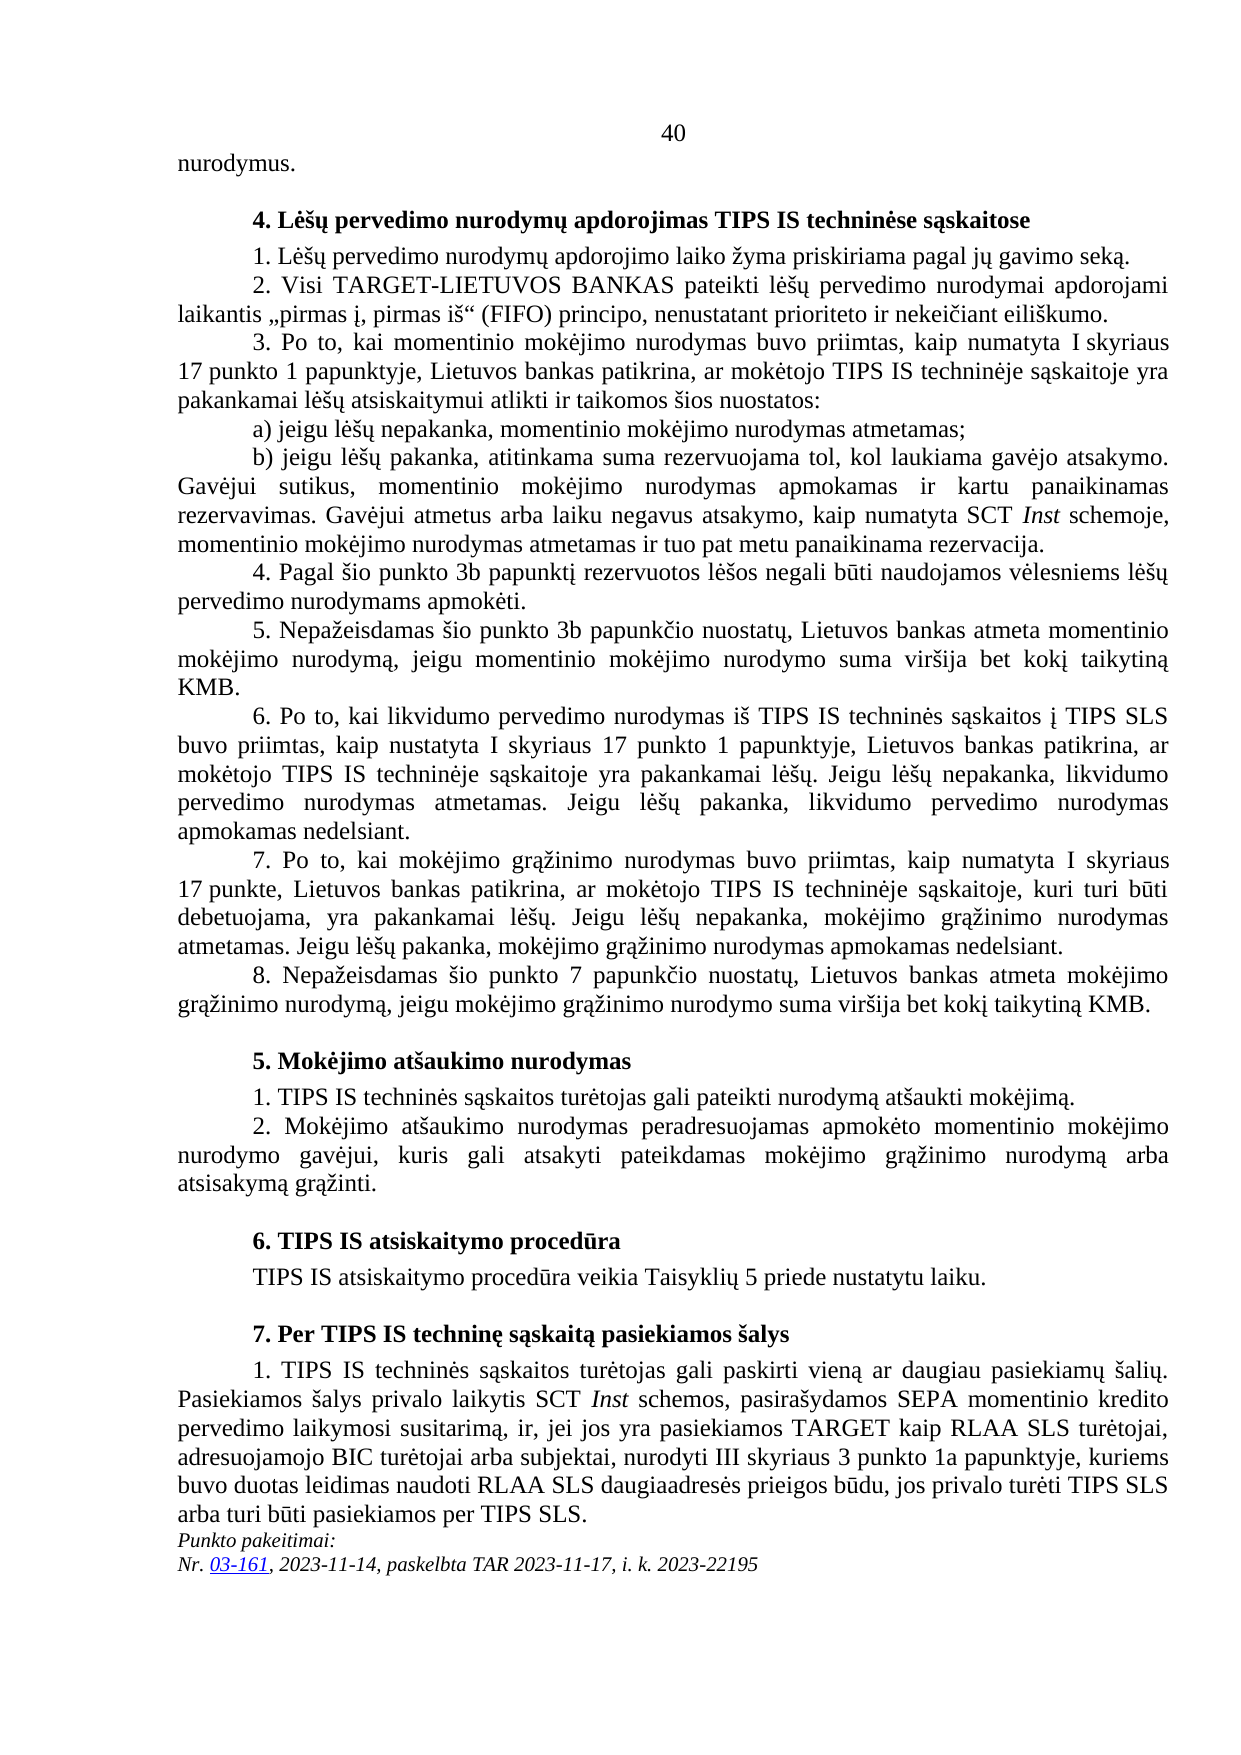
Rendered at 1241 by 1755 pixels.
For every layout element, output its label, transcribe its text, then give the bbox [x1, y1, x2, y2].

text 4. Pagal šio punkto 3b papunktį rezervuotos lėšos negali būti naudojamos vėlesniems lėšų pervedimo nurodymams apmokėti. [177, 557, 1169, 615]
text 7. Po to, kai mokėjimo grąžinimo nurodymas buvo priimtas, kaip numatyta I skyriaus 17 punkte, Lietuvos bankas patikrina, ar mokėtojo TIPS IS techninėje sąskaitoje, kuri turi būti debetuojama, yra pakankamai lėšų. Jeigu lėšų nepakanka, mokėjimo grąžinimo nurodymas atmetamas. Jeigu lėšų pakanka, mokėjimo grąžinimo nurodymas apmokamas nedelsiant. [177, 845, 1169, 960]
text Punkto pakeitimai: [177, 1528, 1169, 1552]
text 1. Lėšų pervedimo nurodymų apdorojimo laiko žyma priskiriama pagal jų gavimo seką. [177, 241, 1169, 270]
text 8. Nepažeisdamas šio punkto 7 papunkčio nuostatų, Lietuvos bankas atmeta mokėjimo grąžinimo nurodymą, jeigu mokėjimo grąžinimo nurodymo suma viršija bet kokį taikytiną KMB. [177, 960, 1169, 1017]
text 5. Mokėjimo atšaukimo nurodymas [177, 1046, 1169, 1075]
text nurodymus. [177, 148, 1169, 176]
text 2. Mokėjimo atšaukimo nurodymas peradresuojamas apmokėto momentinio mokėjimo nurodymo gavėjui, kuris gali atsakyti pateikdamas mokėjimo grąžinimo nurodymą arba atsisakymą grąžinti. [177, 1111, 1169, 1197]
text 3. Po to, kai momentinio mokėjimo nurodymas buvo priimtas, kaip numatyta I skyriaus 17 punkto 1 papunktyje, Lietuvos bankas patikrina, ar mokėtojo TIPS IS techninėje sąskaitoje yra pakankamai lėšų atsiskaitymui atlikti ir taikomos šios nuostatos: [177, 327, 1169, 414]
text a) jeigu lėšų nepakanka, momentinio mokėjimo nurodymas atmetamas; [177, 414, 1169, 442]
text 7. Per TIPS IS techninę sąskaitą pasiekiamos šalys [177, 1319, 1169, 1348]
text 1. TIPS IS techninės sąskaitos turėtojas gali paskirti vieną ar daugiau pasiekiamų šalių. Pasiekiamos šalys privalo laikytis SCT Inst schemos, pasirašydamos SEPA momentinio kredito pervedimo laikymosi susitarimą, ir, jei jos yra pasiekiamos TARGET kaip RLAA SLS turėtojai, adresuojamojo BIC turėtojai arba subjektai, nurodyti III skyriaus 3 punkto 1a papunktyje, kuriems buvo duotas leidimas naudoti RLAA SLS daugiaadresės prieigos būdu, jos privalo turėti TIPS SLS arba turi būti pasiekiamos per TIPS SLS. [177, 1356, 1169, 1528]
text 5. Nepažeisdamas šio punkto 3b papunkčio nuostatų, Lietuvos bankas atmeta momentinio mokėjimo nurodymą, jeigu momentinio mokėjimo nurodymo suma viršija bet kokį taikytiną KMB. [177, 615, 1169, 701]
text 4. Lėšų pervedimo nurodymų apdorojimas TIPS IS techninėse sąskaitose [177, 205, 1169, 234]
text 6. TIPS IS atsiskaitymo procedūra [177, 1226, 1169, 1255]
text TIPS IS atsiskaitymo procedūra veikia Taisyklių 5 priede nustatytu laiku. [177, 1262, 1169, 1291]
text 6. Po to, kai likvidumo pervedimo nurodymas iš TIPS IS techninės sąskaitos į TIPS SLS buvo priimtas, kaip nustatyta I skyriaus 17 punkto 1 papunktyje, Lietuvos bankas patikrina, ar mokėtojo TIPS IS techninėje sąskaitoje yra pakankamai lėšų. Jeigu lėšų nepakanka, likvidumo pervedimo nurodymas atmetamas. Jeigu lėšų pakanka, likvidumo pervedimo nurodymas apmokamas nedelsiant. [177, 701, 1169, 845]
text b) jeigu lėšų pakanka, atitinkama suma rezervuojama tol, kol laukiama gavėjo atsakymo. Gavėjui sutikus, momentinio mokėjimo nurodymas apmokamas ir kartu panaikinamas rezervavimas. Gavėjui atmetus arba laiku negavus atsakymo, kaip numatyta SCT Inst schemoje, momentinio mokėjimo nurodymas atmetamas ir tuo pat metu panaikinama rezervacija. [177, 442, 1169, 557]
text 2. Visi TARGET-LIETUVOS BANKAS pateikti lėšų pervedimo nurodymai apdorojami laikantis „pirmas į, pirmas iš“ (FIFO) principo, nenustatant prioriteto ir nekeičiant eiliškumo. [177, 270, 1169, 327]
text 1. TIPS IS techninės sąskaitos turėtojas gali pateikti nurodymą atšaukti mokėjimą. [177, 1082, 1169, 1111]
text Nr. 03-161, 2023-11-14, paskelbta TAR 2023-11-17, i. k. 2023-22195 [177, 1552, 1169, 1576]
